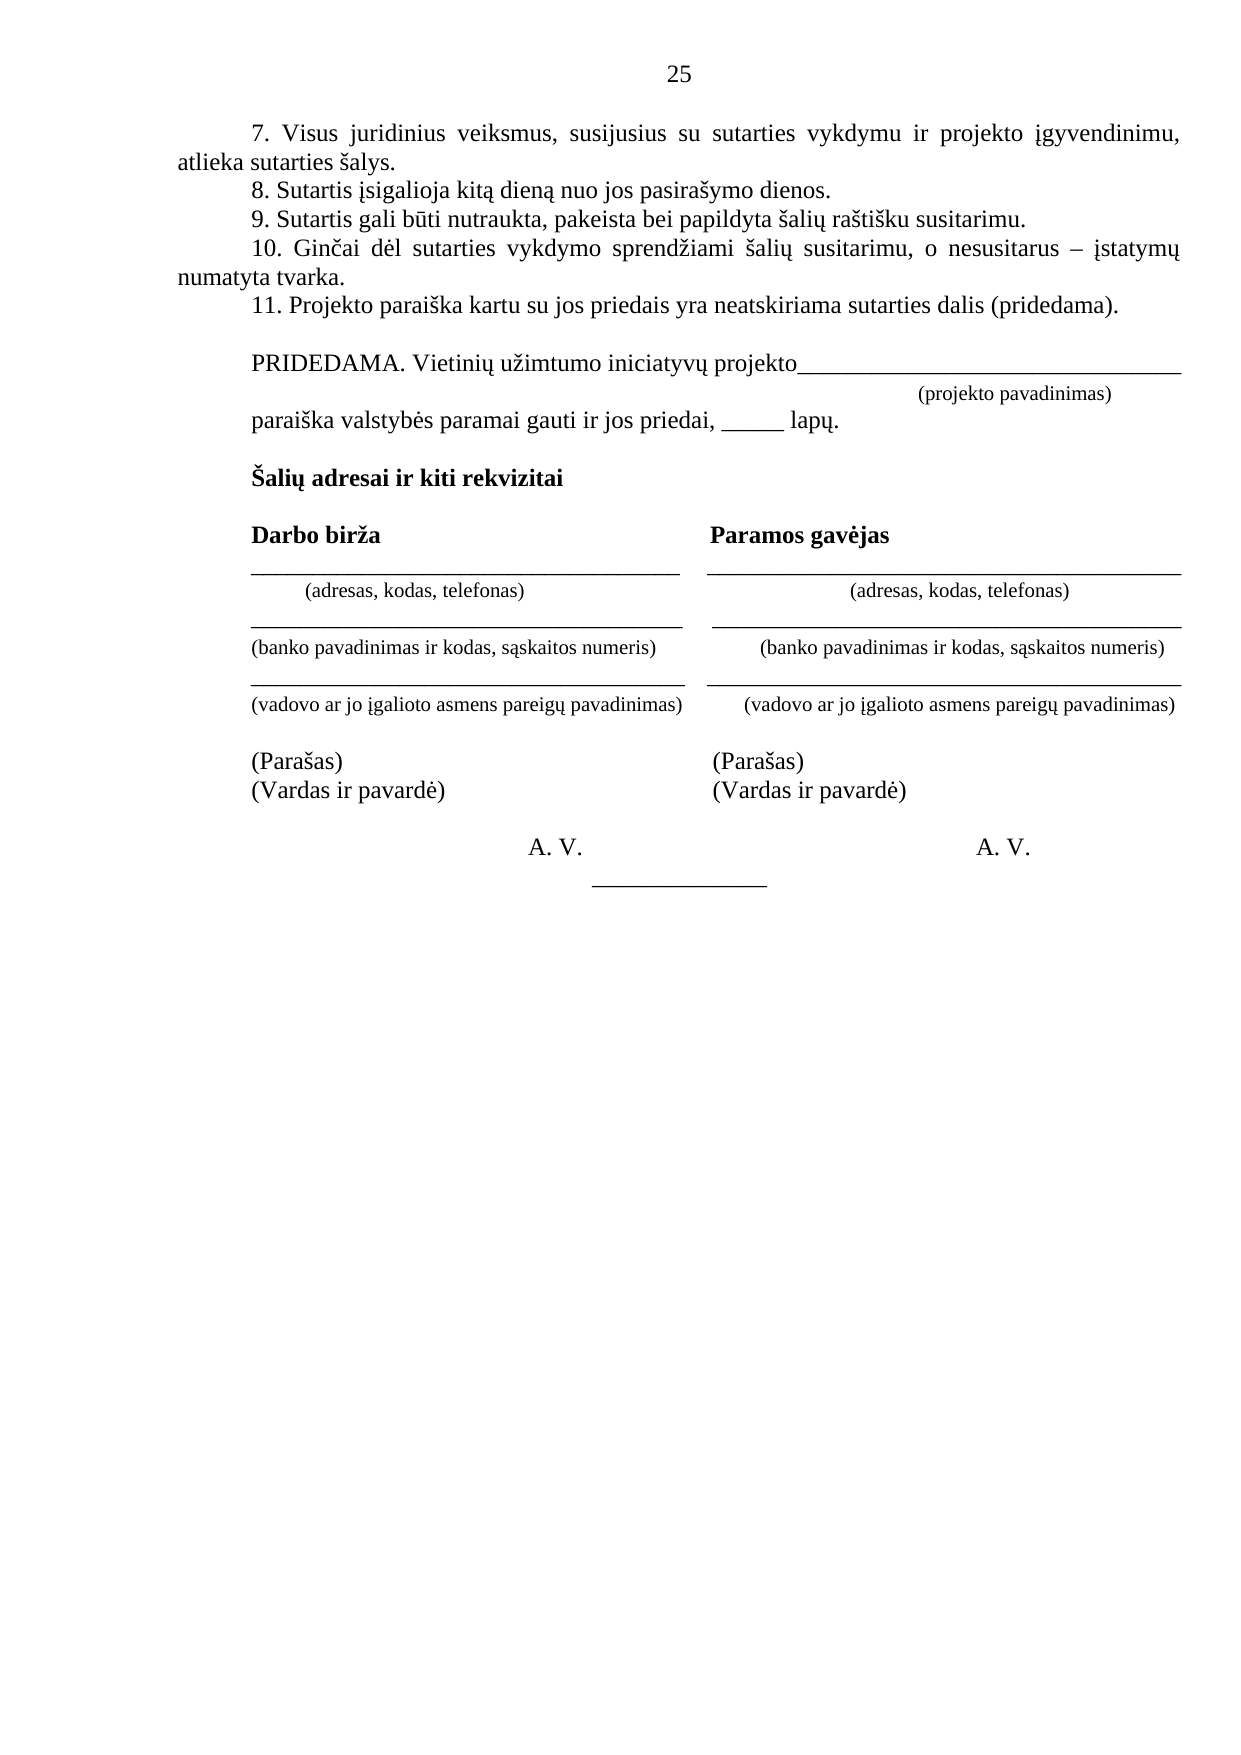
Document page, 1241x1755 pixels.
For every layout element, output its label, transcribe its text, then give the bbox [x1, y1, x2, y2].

text Darbo birža Paramos gavėjas [177, 521, 1181, 549]
text 10. Ginčai dėl sutarties vykdymo sprendžiami šalių susitarimu, o nesusitarus – įstatymų numatyta tvarka. [177, 233, 1181, 291]
text 8. Sutartis įsigalioja kitą dieną nuo jos pasirašymo dienos. [177, 176, 1181, 204]
text (adresas, kodas, telefonas) (adresas, kodas, telefonas) [177, 578, 1181, 602]
text (Vardas ir pavardė) (Vardas ir pavardė) [177, 775, 1181, 803]
text PRIDEDAMA. Vietinių užimtumo iniciatyvų projekto [177, 348, 1181, 377]
text 11. Projekto paraiška kartu su jos priedais yra neatskiriama sutarties dalis (pridedama). [177, 291, 1181, 319]
text (projekto pavadinimas) [177, 377, 1181, 406]
text (banko pavadinimas ir kodas, sąskaitos numeris) (banko pavadinimas ir kodas, sąskaitos numeris) [177, 631, 1181, 660]
text ______________ [177, 861, 1181, 890]
text A. V. A. V. [177, 832, 1181, 861]
text paraiška valstybės paramai gauti ir jos priedai, _____ lapų. [177, 406, 1181, 434]
text (vadovo ar jo įgalioto asmens pareigų pavadinimas) (vadovo ar jo įgalioto asmens pareigų pavadinimas) [177, 688, 1181, 717]
text 9. Sutartis gali būti nutraukta, pakeista bei papildyta šalių raštišku susitarimu. [177, 204, 1181, 233]
text Šalių adresai ir kiti rekvizitai [177, 463, 1181, 492]
text (Parašas) (Parašas) [177, 746, 1181, 775]
text 7. Visus juridinius veiksmus, susijusius su sutarties vykdymu ir projekto įgyvendinimu, atlieka sutarties šalys. [177, 118, 1181, 176]
